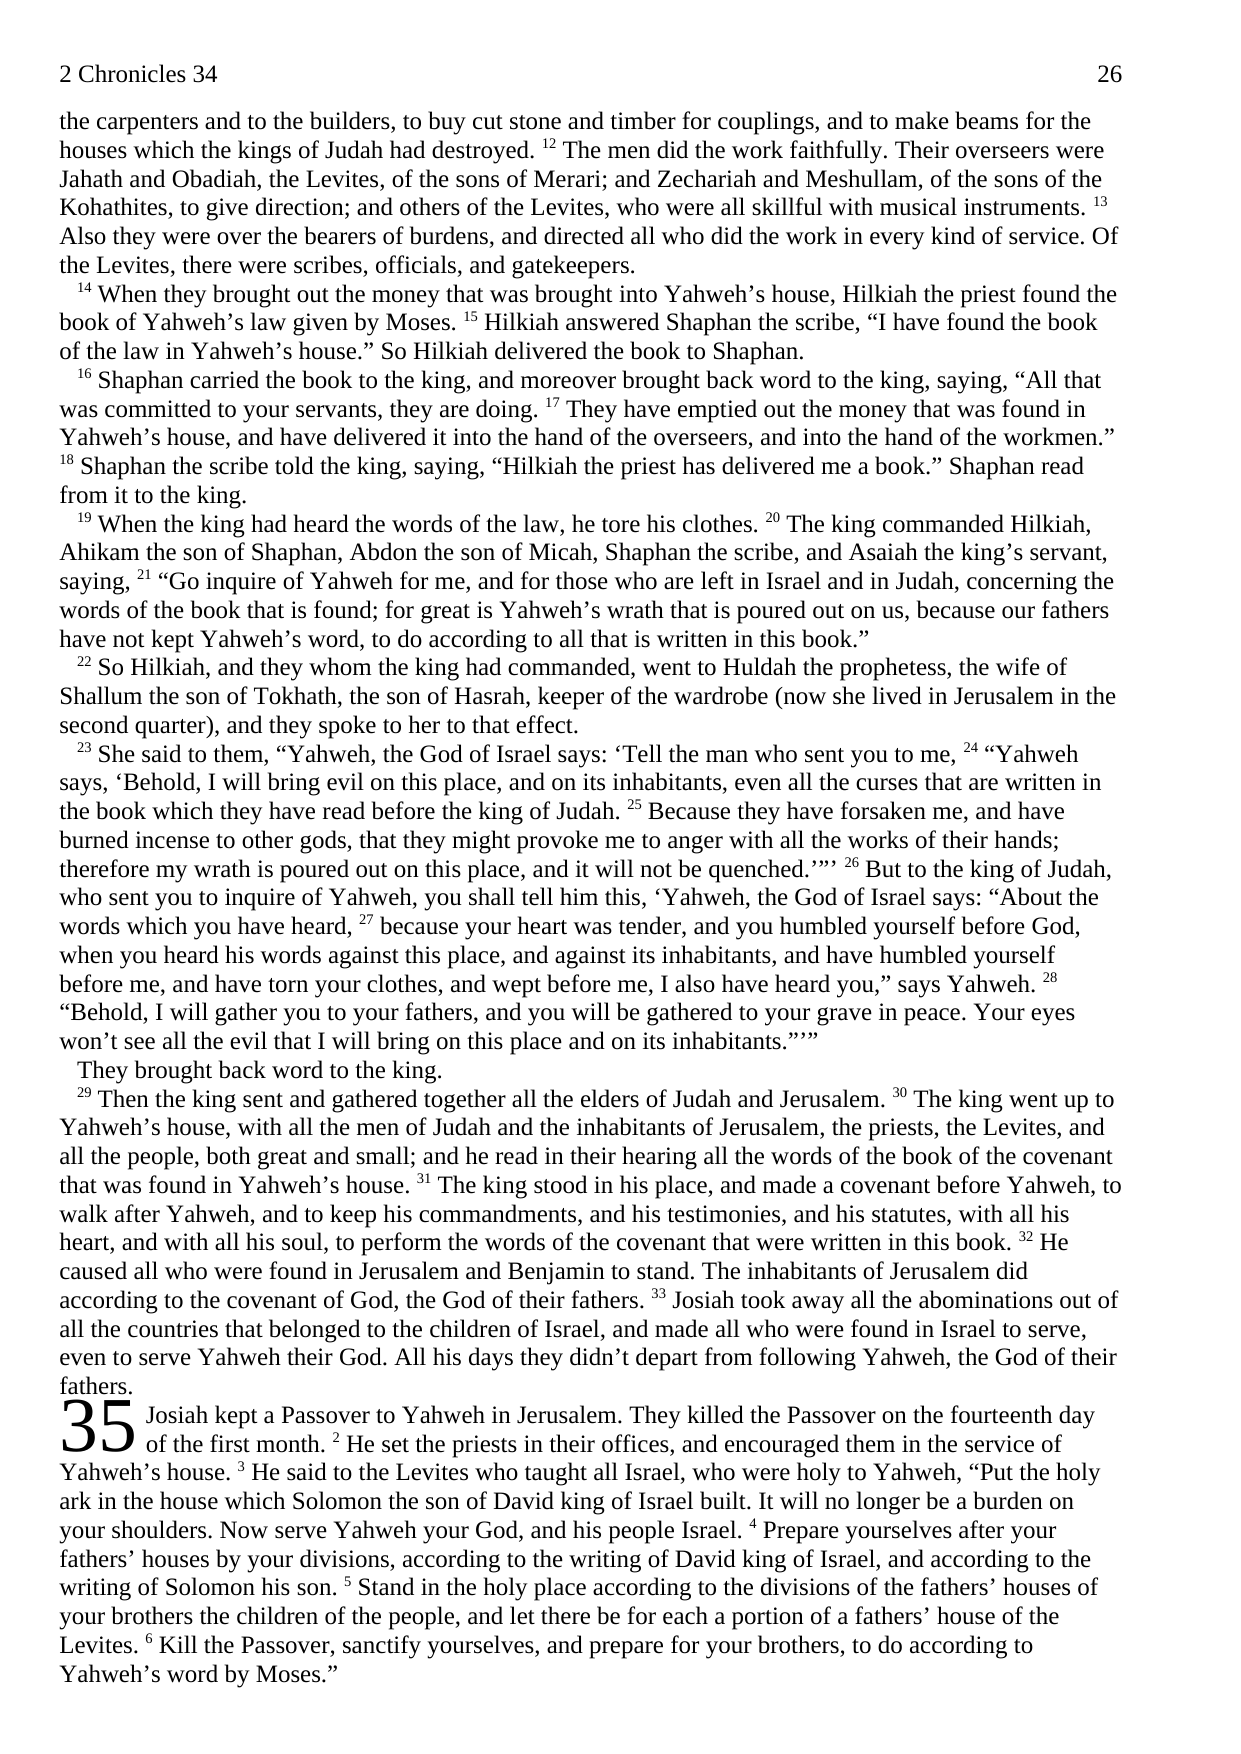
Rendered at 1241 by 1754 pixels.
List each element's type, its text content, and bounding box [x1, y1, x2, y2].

text 29 Then the king sent and gathered together all the elders of Judah and Jerusalem. 30 The king went up to Yahweh’s house, with all the men of Judah and the inhabitants of Jerusalem, the priests, the Levites, and all the people, both great and small; and he read in their hearing all the words of the book of the covenant that was found in Yahweh’s house. 31 The king stood in his place, and made a covenant before Yahweh, to walk after Yahweh, and to keep his commandments, and his testimonies, and his statutes, with all his heart, and with all his soul, to perform the words of the covenant that were written in this book. 32 He caused all who were found in Jerusalem and Benjamin to stand. The inhabitants of Jerusalem did according to the covenant of God, the God of their fathers. 33 Josiah took away all the abominations out of all the countries that belonged to the children of Israel, and made all who were found in Israel to serve, even to serve Yahweh their God. All his days they didn’t depart from following Yahweh, the God of their fathers. [59, 1084, 1122, 1400]
text 16 Shaphan carried the book to the king, and moreover brought back word to the king, saying, “All that was committed to your servants, they are doing. 17 They have emptied out the money that was found in Yahweh’s house, and have delivered it into the hand of the overseers, and into the hand of the workmen.” 18 Shaphan the scribe told the king, saying, “Hilkiah the priest has delivered me a book.” Shaphan read from it to the king. [59, 365, 1122, 509]
text They brought back word to the king. [59, 1055, 1122, 1084]
text 35Josiah kept a Passover to Yahweh in Jerusalem. They killed the Passover on the fourteenth day of the first month. 2 He set the priests in their offices, and encouraged them in the service of Yahweh’s house. 3 He said to the Levites who taught all Israel, who were holy to Yahweh, “Put the holy ark in the house which Solomon the son of David king of Israel built. It will no longer be a burden on your shoulders. Now serve Yahweh your God, and his people Israel. 4 Prepare yourselves after your fathers’ houses by your divisions, according to the writing of David king of Israel, and according to the writing of Solomon his son. 5 Stand in the holy place according to the divisions of the fathers’ houses of your brothers the children of the people, and let there be for each a portion of a fathers’ house of the Levites. 6 Kill the Passover, sanctify yourselves, and prepare for your brothers, to do according to Yahweh’s word by Moses.” [59, 1400, 1122, 1687]
text the carpenters and to the builders, to buy cut stone and timber for couplings, and to make beams for the houses which the kings of Judah had destroyed. 12 The men did the work faithfully. Their overseers were Jahath and Obadiah, the Levites, of the sons of Merari; and Zechariah and Meshullam, of the sons of the Kohathites, to give direction; and others of the Levites, who were all skillful with musical instruments. 13 Also they were over the bearers of burdens, and directed all who did the work in every kind of service. Of the Levites, there were scribes, officials, and gatekeepers. [59, 106, 1122, 279]
text 14 When they brought out the money that was brought into Yahweh’s house, Hilkiah the priest found the book of Yahweh’s law given by Moses. 15 Hilkiah answered Shaphan the scribe, “I have found the book of the law in Yahweh’s house.” So Hilkiah delivered the book to Shaphan. [59, 279, 1122, 365]
text 19 When the king had heard the words of the law, he tore his clothes. 20 The king commanded Hilkiah, Ahikam the son of Shaphan, Abdon the son of Micah, Shaphan the scribe, and Asaiah the king’s servant, saying, 21 “Go inquire of Yahweh for me, and for those who are left in Israel and in Judah, concerning the words of the book that is found; for great is Yahweh’s wrath that is poured out on us, because our fathers have not kept Yahweh’s word, to do according to all that is written in this book.” [59, 509, 1122, 652]
text 22 So Hilkiah, and they whom the king had commanded, went to Huldah the prophetess, the wife of Shallum the son of Tokhath, the son of Hasrah, keeper of the wardrobe (now she lived in Jerusalem in the second quarter), and they spoke to her to that effect. [59, 652, 1122, 739]
text 23 She said to them, “Yahweh, the God of Israel says: ‘Tell the man who sent you to me, 24 “Yahweh says, ‘Behold, I will bring evil on this place, and on its inhabitants, even all the curses that are written in the book which they have read before the king of Judah. 25 Because they have forsaken me, and have burned incense to other gods, that they might provoke me to anger with all the works of their hands; therefore my wrath is poured out on this place, and it will not be quenched.’”’ 26 But to the king of Judah, who sent you to inquire of Yahweh, you shall tell him this, ‘Yahweh, the God of Israel says: “About the words which you have heard, 27 because your heart was tender, and you humbled yourself before God, when you heard his words against this place, and against its inhabitants, and have humbled yourself before me, and have torn your clothes, and wept before me, I also have heard you,” says Yahweh. 28 “Behold, I will gather you to your fathers, and you will be gathered to your grave in peace. Your eyes won’t see all the evil that I will bring on this place and on its inhabitants.”’” [59, 739, 1122, 1055]
